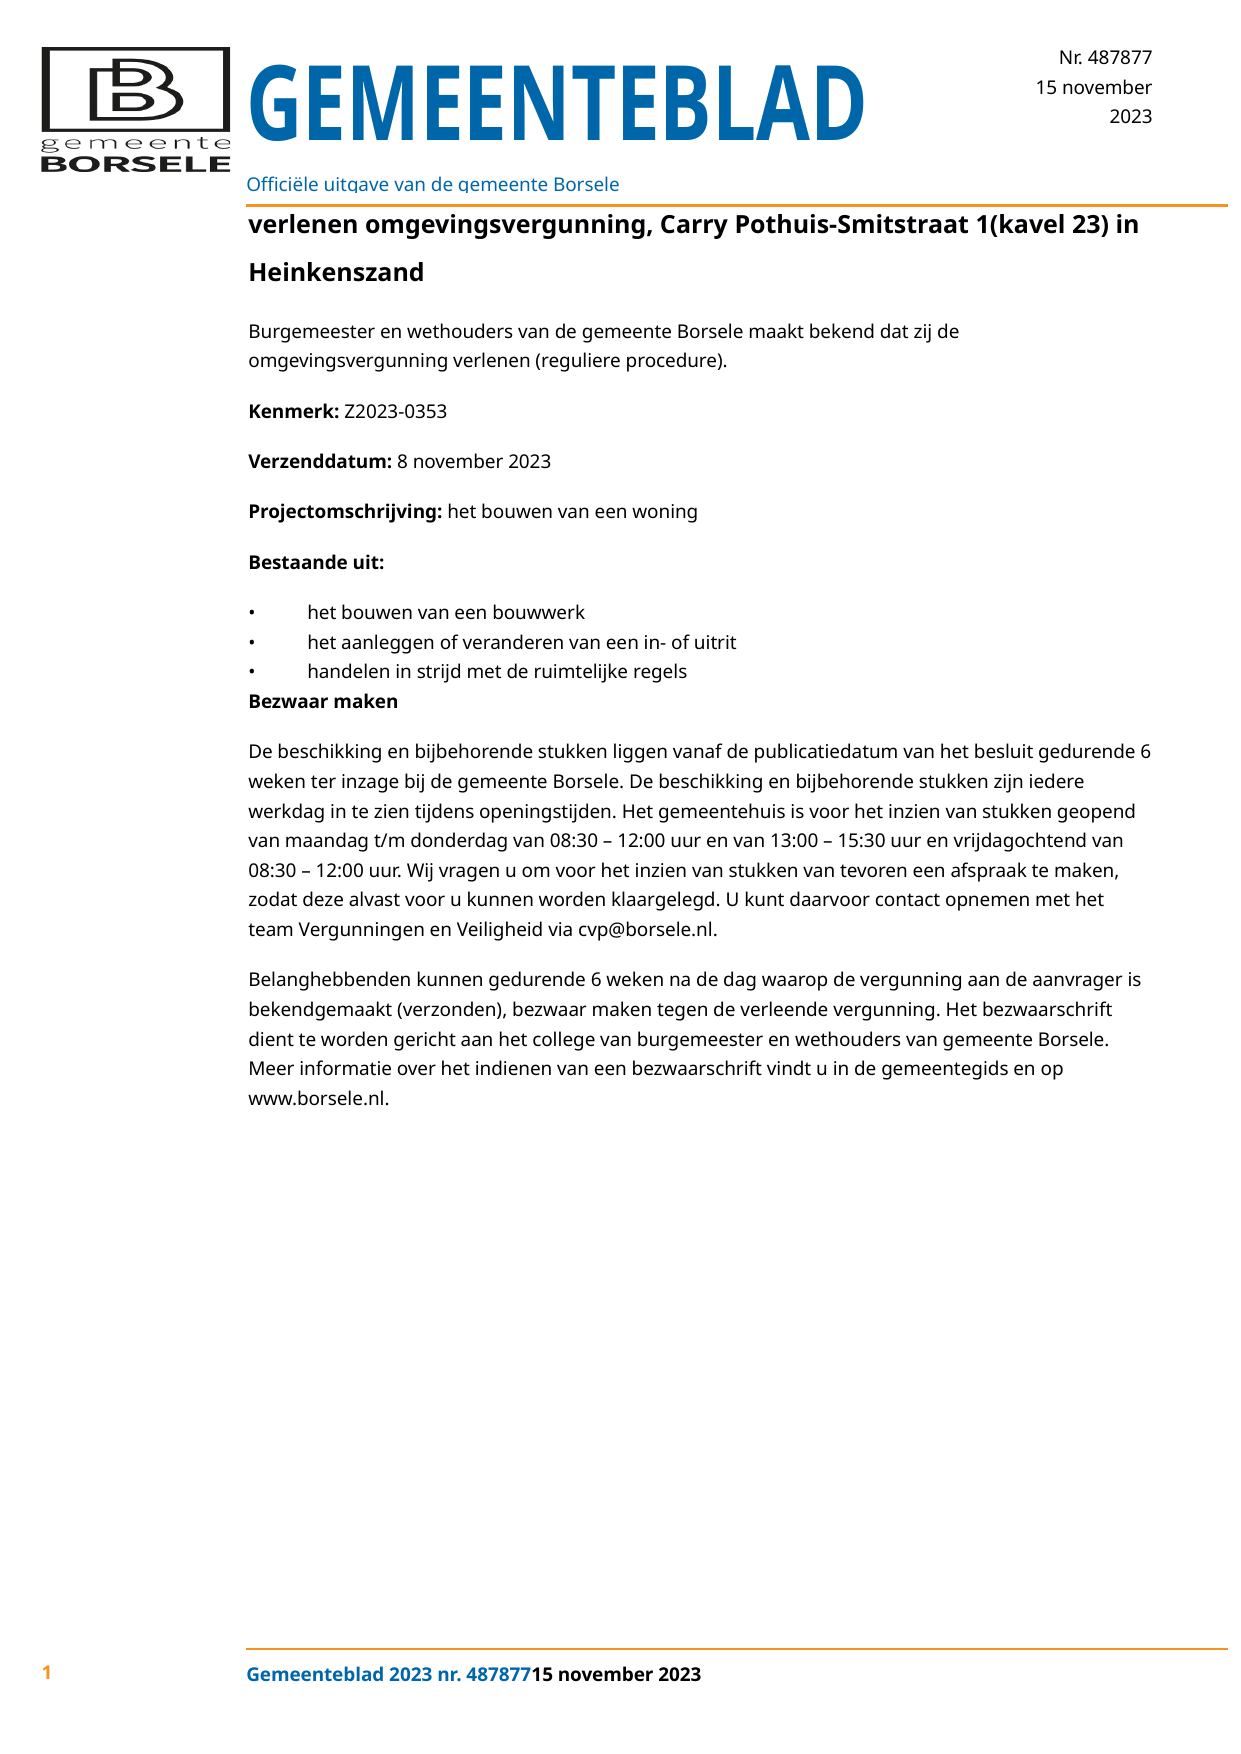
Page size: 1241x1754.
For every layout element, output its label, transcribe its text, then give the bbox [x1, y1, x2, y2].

picture [41, 47, 231, 172]
text De beschikking en bijbehorende stukken liggen vanaf de publicatiedatum van het besluit gedurende 6 weken ter inzage bij de gemeente Borsele. De beschikking en bijbehorende stukken zijn iedere werkdag in te zien tijdens openingstijden. Het gemeentehuis is voor het inzien van stukken geopend van maandag t/m donderdag van 08:30 – 12:00 uur en van 13:00 – 15:30 uur en vrijdagochtend van 08:30 – 12:00 uur. Wij vragen u om voor het inzien van stukken van tevoren een afspraak te maken, zodat deze alvast voor u kunnen worden klaargelegd. U kunt daarvoor contact opnemen met het team Vergunningen en Veiligheid via cvp@borsele.nl. [248, 739, 1152, 942]
text Kenmerk: Z2023-0353 [248, 398, 1152, 424]
text Bestaande uit: [248, 549, 1152, 575]
text Projectomschrijving: het bouwen van een woning [248, 499, 1152, 524]
list het bouwen van een bouwwerk [248, 599, 1152, 625]
text verlenen omgevingsvergunning, Carry Pothuis-Smitstraat 1(kavel 23) in Heinkenszand [248, 207, 1152, 288]
list handelen in strijd met de ruimtelijke regels [248, 659, 1152, 684]
text Burgemeester en wethouders van de gemeente Borsele maakt bekend dat zij de omgevingsvergunning verlenen (reguliere procedure). [248, 318, 1152, 373]
text Belanghebbenden kunnen gedurende 6 weken na de dag waarop de vergunning aan de aanvrager is bekendgemaakt (verzonden), bezwaar maken tegen de verleende vergunning. Het bezwaarschrift dient te worden gericht aan het college van burgemeester en wethouders van gemeente Borsele. Meer informatie over het indienen van een bezwaarschrift vindt u in de gemeentegids en op www.borsele.nl. [248, 967, 1152, 1111]
text Bezwaar maken [248, 688, 1152, 714]
text Verzenddatum: 8 november 2023 [248, 448, 1152, 474]
list het aanleggen of veranderen van een in- of uitrit [248, 629, 1152, 655]
